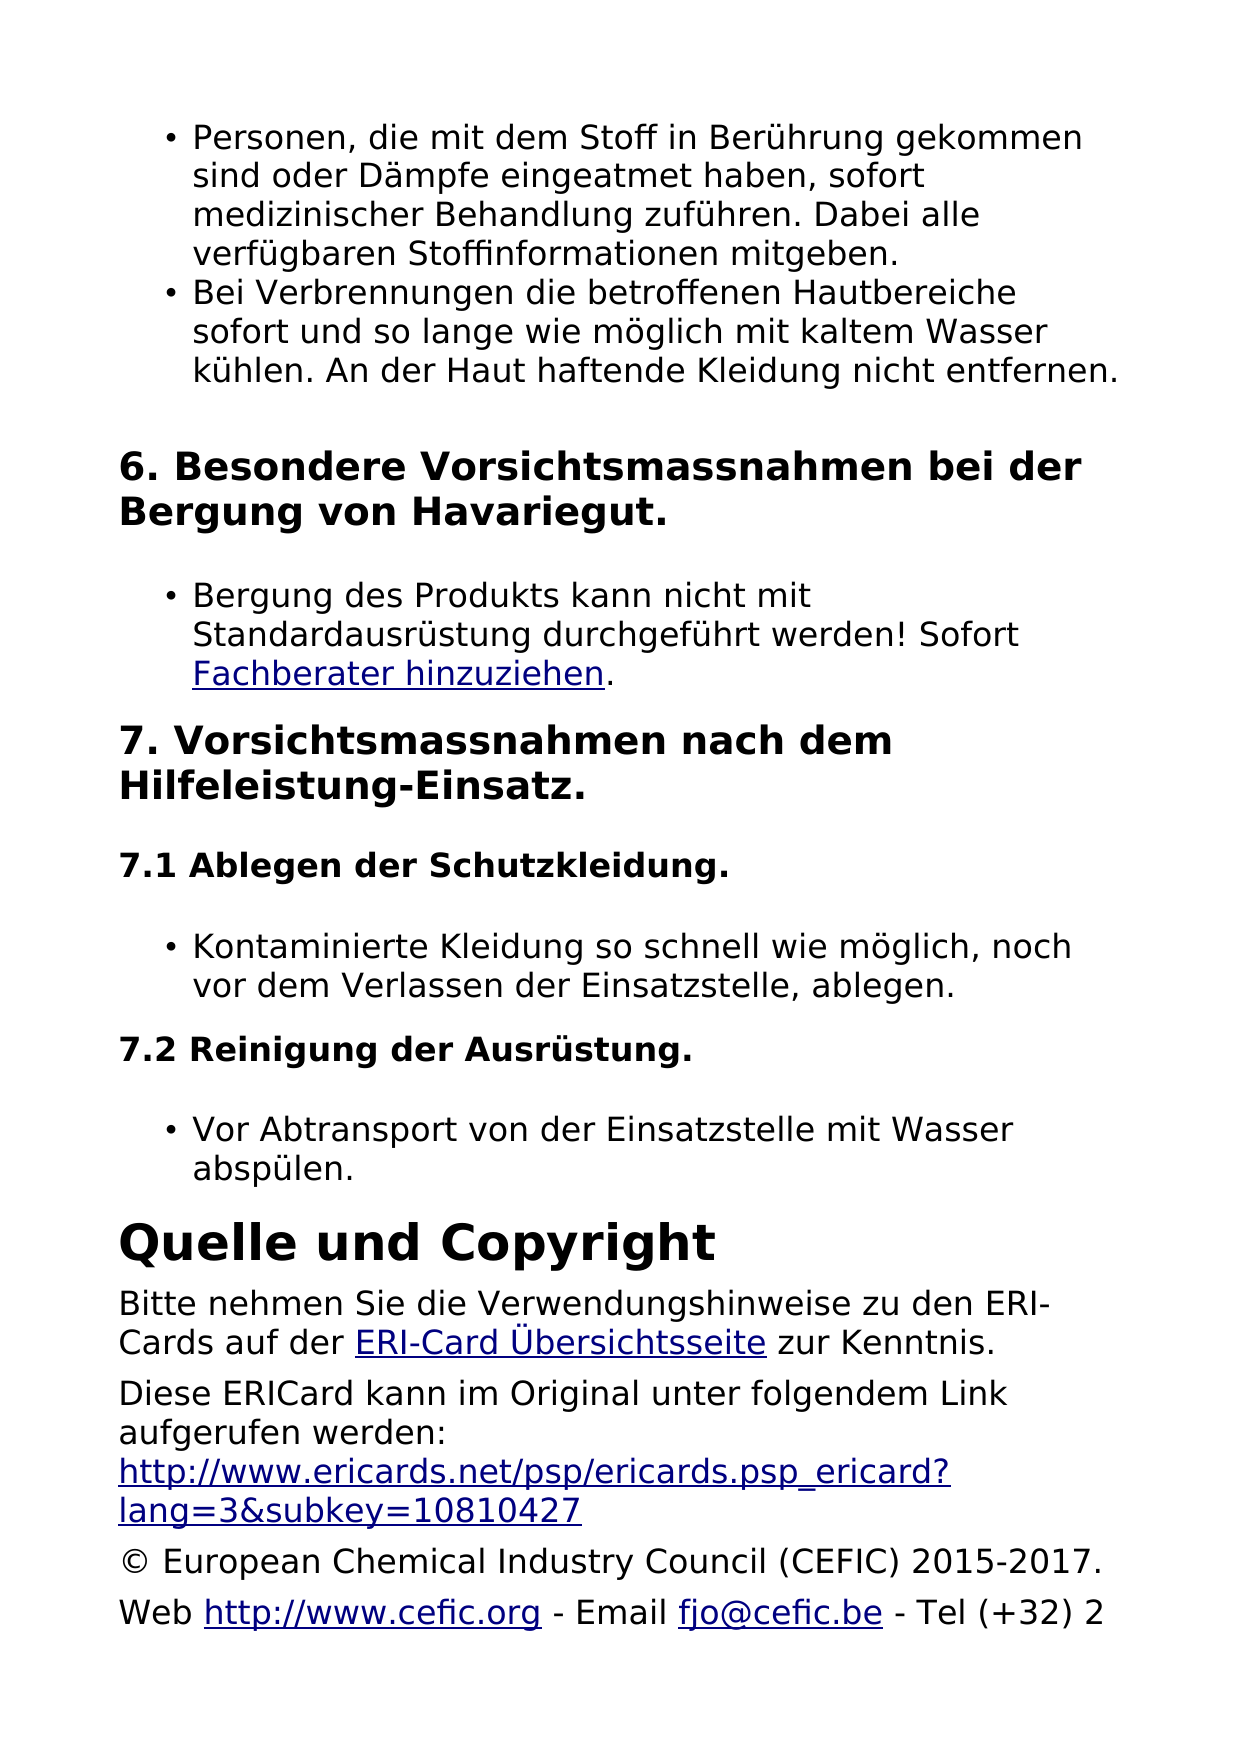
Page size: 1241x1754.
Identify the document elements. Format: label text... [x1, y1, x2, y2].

text Web http://www.cefic.org - Email fjo@cefic.be - Tel (+32) 2 [118, 1594, 1122, 1633]
subtitle 7.2 Reinigung der Ausrüstung. [118, 1030, 1122, 1069]
list Bei Verbrennungen die betroffenen Hautbereiche sofort und so lange wie möglich mit kaltem Wasser kühlen. An der Haut haftende Kleidung nicht entfernen. [177, 273, 1122, 390]
list Kontaminierte Kleidung so schnell wie möglich, noch vor dem Verlassen der Einsatzstelle, ablegen. [177, 927, 1122, 1005]
list Personen, die mit dem Stoff in Berührung gekommen sind oder Dämpfe eingeatmet haben, sofort medizinischer Behandlung zuführen. Dabei alle verfügbaren Stoffinformationen mitgeben. [177, 118, 1122, 273]
subtitle Quelle und Copyright [118, 1213, 1122, 1272]
subtitle 7.1 Ablegen der Schutzkleidung. [118, 846, 1122, 885]
text Diese ERICard kann im Original unter folgendem Link aufgerufen werden: http://www.ericards.net/psp/ericards.psp_ericard?lang=3&subkey=10810427 [118, 1374, 1122, 1530]
text © European Chemical Industry Council (CEFIC) 2015-2017. [118, 1542, 1122, 1581]
text Bitte nehmen Sie die Verwendungshinweise zu den ERI-Cards auf der ERI-Card Übersichtsseite zur Kenntnis. [118, 1284, 1122, 1362]
subtitle 6. Besondere Vorsichtsmassnahmen bei der Bergung von Havariegut. [118, 444, 1122, 535]
subtitle 7. Vorsichtsmassnahmen nach dem Hilfeleistung-Einsatz. [118, 718, 1122, 809]
list Vor Abtransport von der Einsatzstelle mit Wasser abspülen. [177, 1111, 1122, 1188]
list Bergung des Produkts kann nicht mit Standardausrüstung durchgeführt werden! Sofort Fachberater hinzuziehen. [177, 577, 1122, 693]
